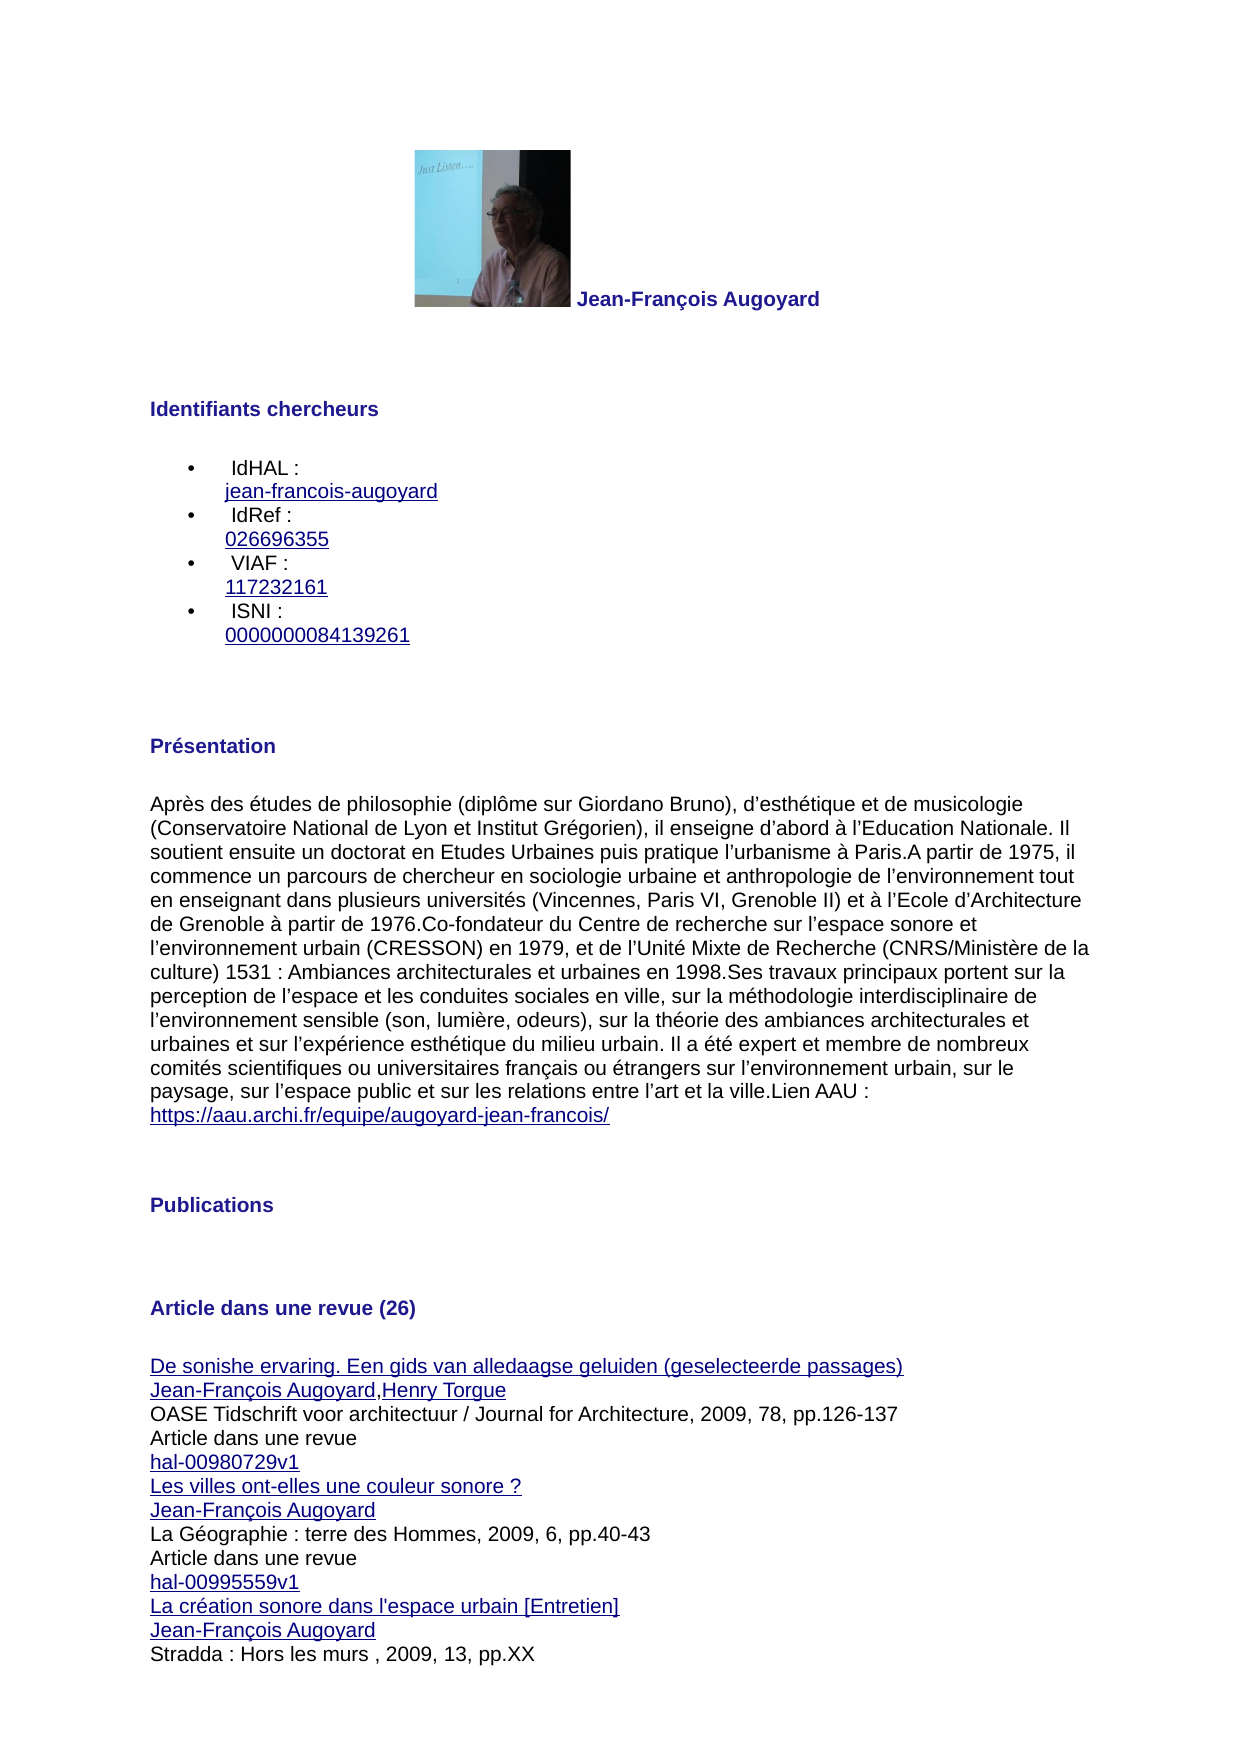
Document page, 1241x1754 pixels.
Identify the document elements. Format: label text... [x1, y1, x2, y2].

picture [414, 150, 571, 307]
list jean-francois-augoyard [187, 479, 1090, 503]
list VIAF : [187, 551, 1090, 575]
subtitle Identifiants chercheurs [150, 397, 1090, 421]
table_cell La création sonore dans l'espace urbain [Entretien] Jean-François Augoyard Stradda : Hors les murs , 2009, 13, pp.XX [150, 1594, 1090, 1666]
subtitle Présentation [150, 733, 1090, 757]
list IdRef : [187, 503, 1090, 527]
list 0000000084139261 [187, 623, 1090, 647]
table_cell Les villes ont-elles une couleur sonore ? Jean-François Augoyard La Géographie : terre des Hommes, 2009, 6, pp.40-43 Article dans une revue hal-00995559v1 [150, 1474, 1090, 1594]
list 026696355 [187, 527, 1090, 551]
list ISNI : [187, 599, 1090, 623]
text Après des études de philosophie (diplôme sur Giordano Bruno), d’esthétique et de musicologie (Conservatoire National de Lyon et Institut Grégorien), il enseigne d’abord à l’Education Nationale. Il soutient ensuite un doctorat en Etudes Urbaines puis pratique l’urbanisme à Paris.A partir de 1975, il commence un parcours de chercheur en sociologie urbaine et anthropologie de l’environnement tout en enseignant dans plusieurs universités (Vincennes, Paris VI, Grenoble II) et à l’Ecole d’Architecture de Grenoble à partir de 1976.Co-fondateur du Centre de recherche sur l’espace sonore et l’environnement urbain (CRESSON) en 1979, et de l’Unité Mixte de Recherche (CNRS/Ministère de la culture) 1531 : Ambiances architecturales et urbaines en 1998.Ses travaux principaux portent sur la perception de l’espace et les conduites sociales en ville, sur la méthodologie interdisciplinaire de l’environnement sensible (son, lumière, odeurs), sur la théorie des ambiances architecturales et urbaines et sur l’expérience esthétique du milieu urbain. Il a été expert et membre de nombreux comités scientifiques ou universitaires français ou étrangers sur l’environnement urbain, sur le paysage, sur l’espace public et sur les relations entre l’art et la ville.Lien AAU : https://aau.archi.fr/equipe/augoyard-jean-francois/ [150, 792, 1090, 1127]
table_header De sonishe ervaring. Een gids van alledaagse geluiden (geselecteerde passages) Jean-François Augoyard,Henry Torgue OASE Tidschrift voor architectuur / Journal for Architecture, 2009, 78, pp.126-137 Article dans une revue hal-00980729v1 [150, 1354, 1090, 1474]
list IdHAL : [187, 455, 1090, 479]
subtitle Jean-François Augoyard [150, 150, 1090, 311]
list 117232161 [187, 575, 1090, 599]
subtitle Article dans une revue (26) [150, 1296, 1090, 1320]
subtitle Publications [150, 1193, 1090, 1217]
